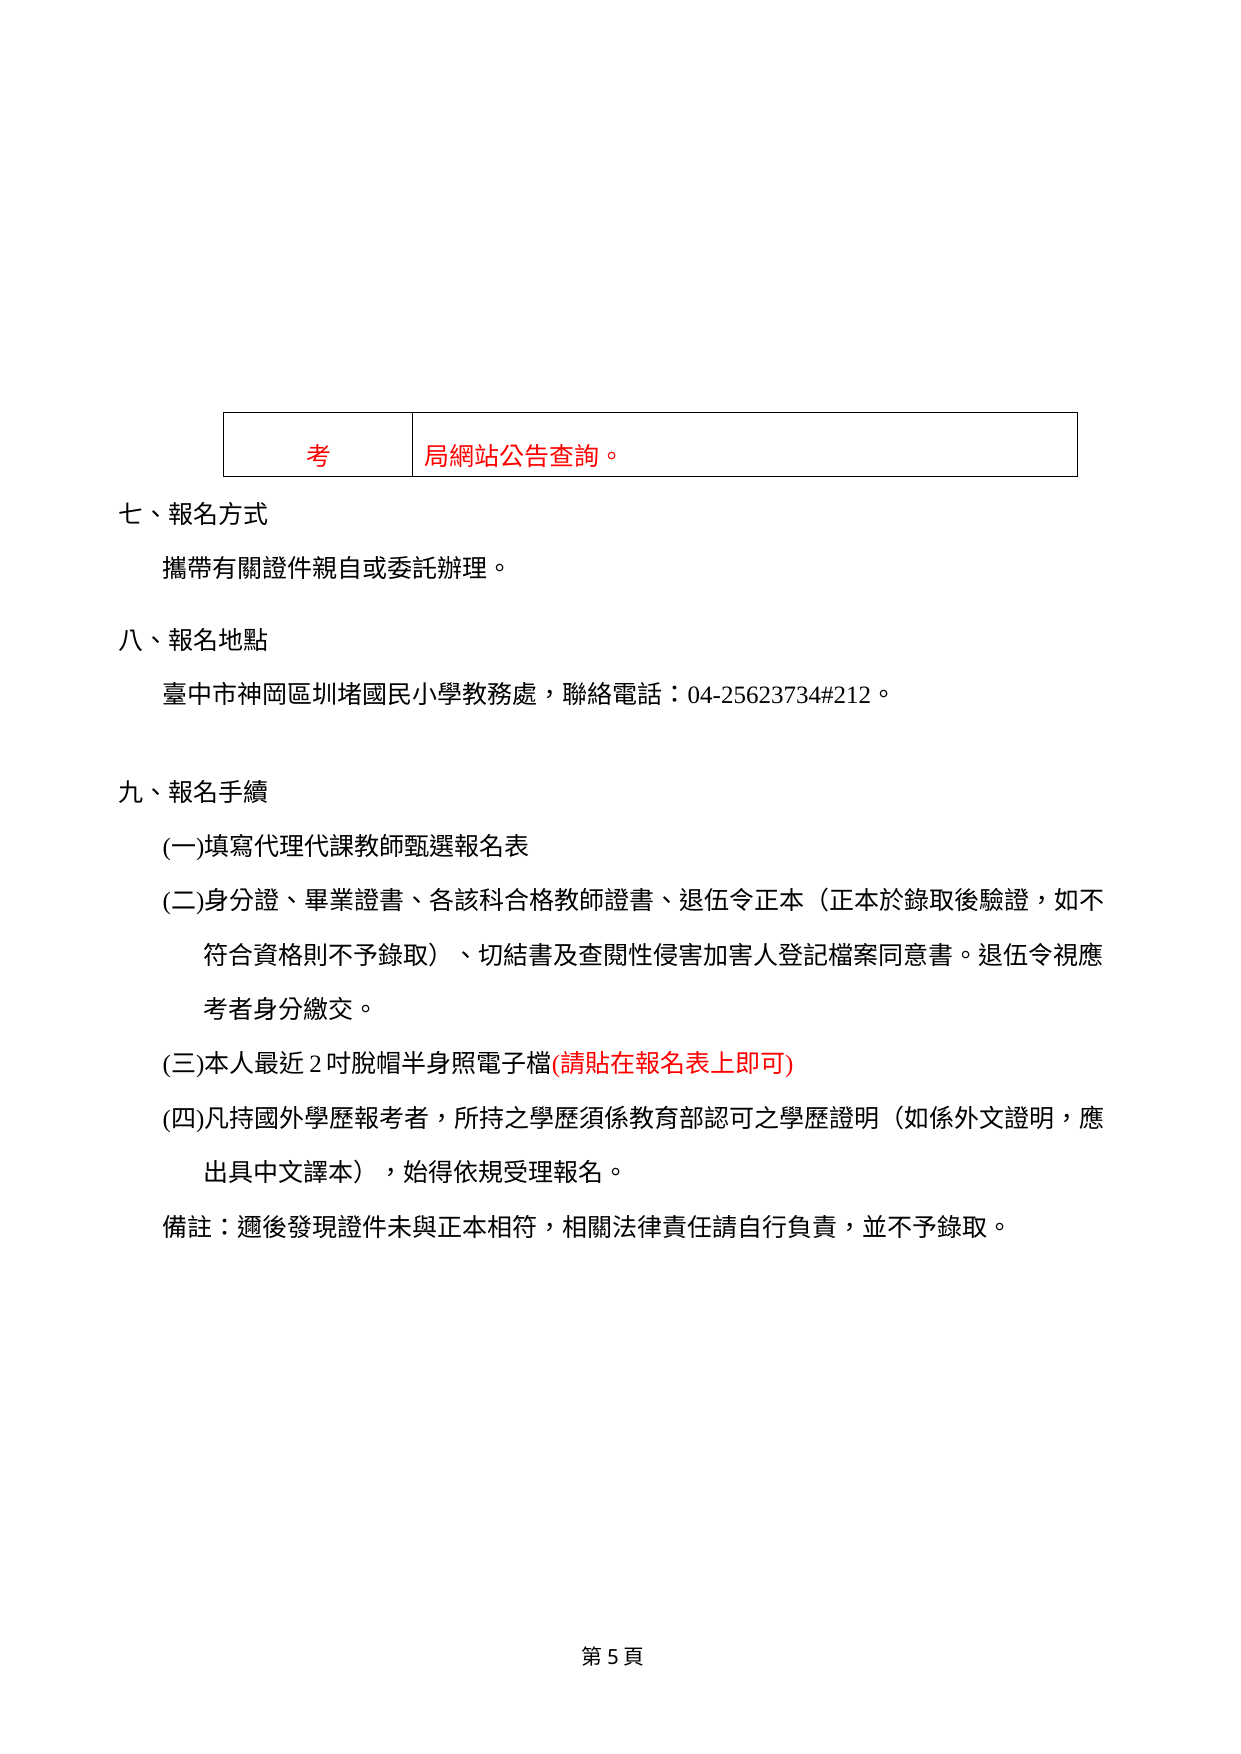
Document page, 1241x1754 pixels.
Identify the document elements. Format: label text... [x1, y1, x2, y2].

table_cell 考 [224, 413, 412, 476]
text 攜帶有關證件親自或委託辦理。 [162, 548, 1107, 585]
text (一)填寫代理代課教師甄選報名表 [162, 826, 1107, 863]
table_cell 局網站公告查詢。 [413, 413, 1077, 476]
text 八、報名地點 [118, 620, 1107, 656]
text (四)凡持國外學歷報考者，所持之學歷須係教育部認可之學歷證明（如係外文證明，應出具中文譯本），始得依規受理報名。 [162, 1098, 1107, 1189]
text 七、報名方式 [118, 494, 1107, 530]
text 臺中市神岡區圳堵國民小學教務處，聯絡電話：04-25623734#212。 [162, 674, 1107, 711]
text 九、報名手續 [118, 772, 1107, 808]
text (二)身分證、畢業證書、各該科合格教師證書、退伍令正本（正本於錄取後驗證，如不符合資格則不予錄取）、切結書及查閱性侵害加害人登記檔案同意書。退伍令視應考者身分繳交。 [162, 881, 1107, 1026]
text 備註：邇後發現證件未與正本相符，相關法律責任請自行負責，並不予錄取。 [162, 1207, 1107, 1243]
text (三)本人最近2吋脫帽半身照電子檔(請貼在報名表上即可) [162, 1044, 1107, 1080]
